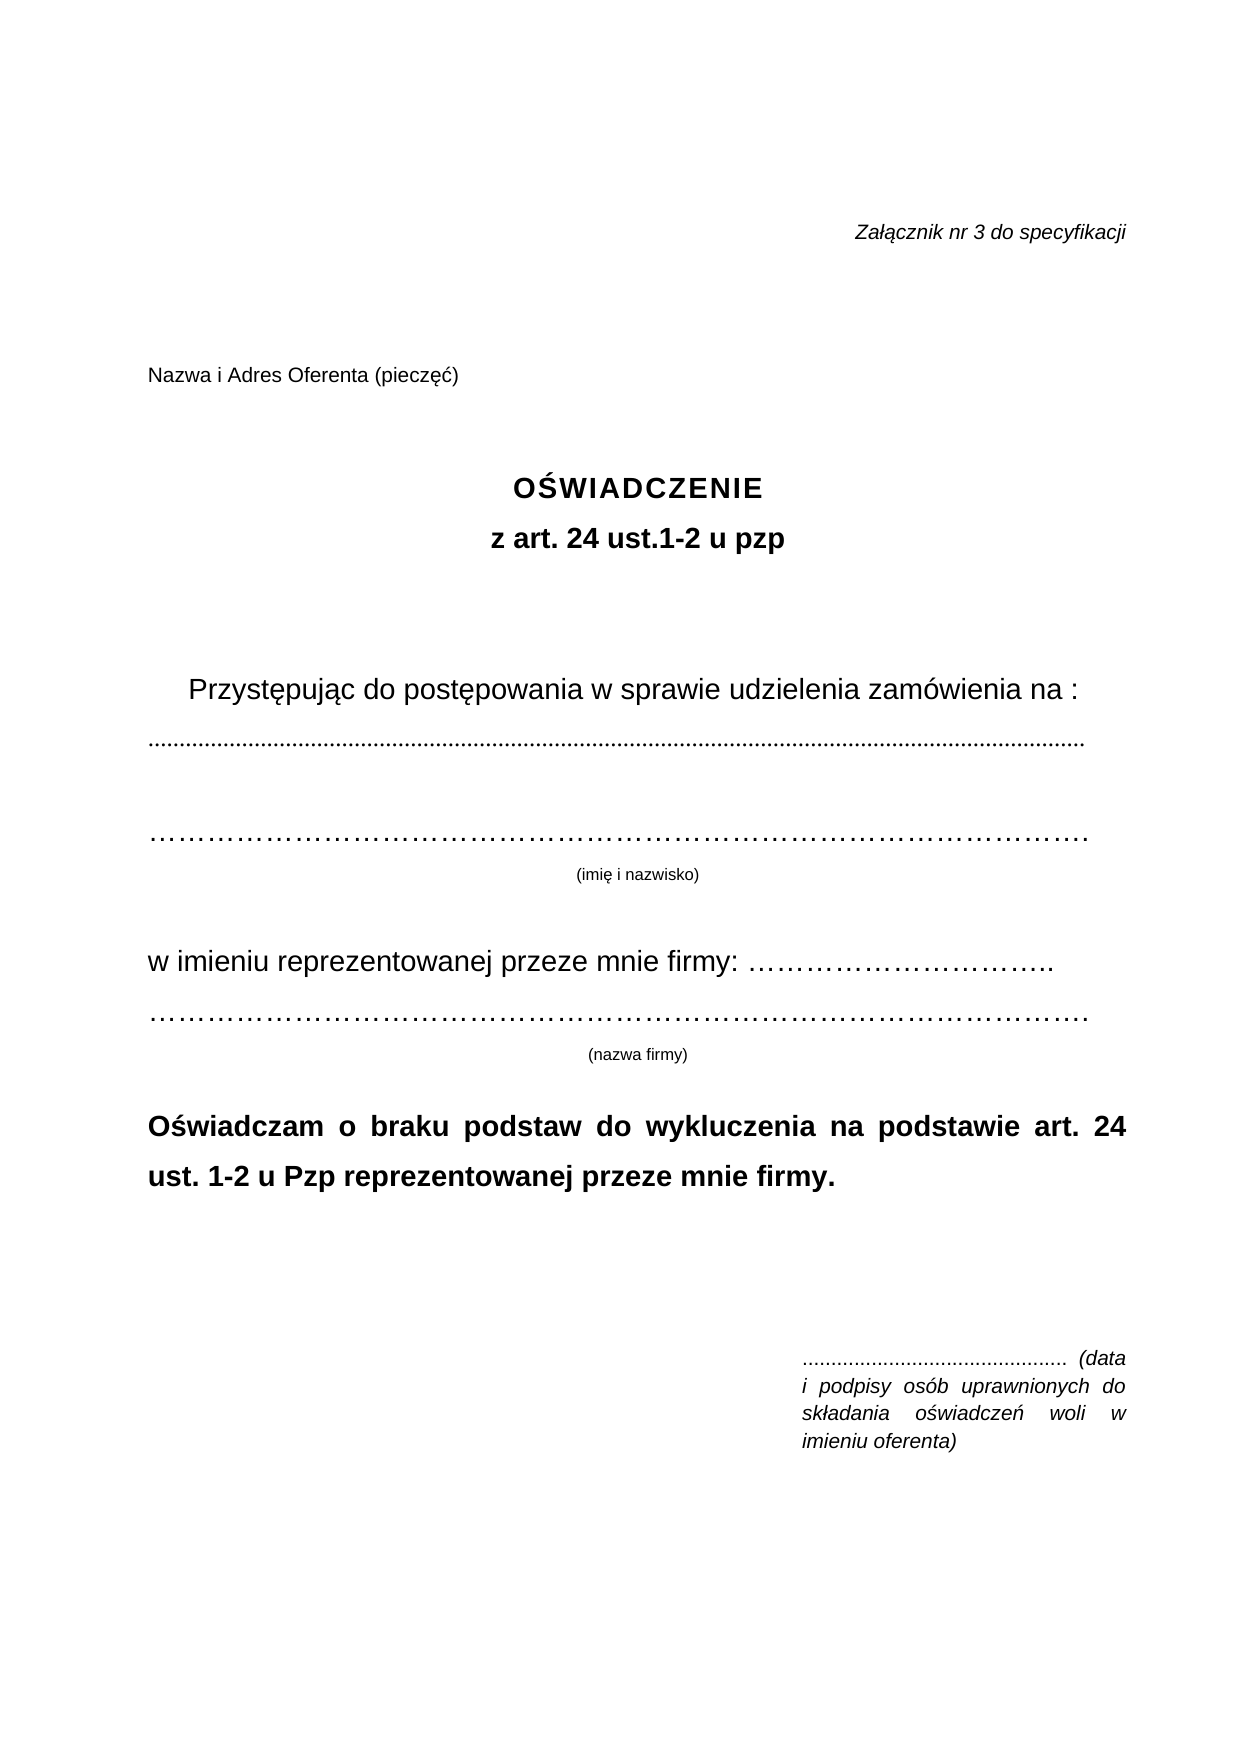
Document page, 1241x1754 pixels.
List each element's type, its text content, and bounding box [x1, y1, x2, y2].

text OŚWIADCZENIE [148, 471, 1128, 505]
text (imię i nazwisko) [148, 864, 1128, 884]
text .............................................. (data i podpisy osób uprawnionych do składania oświadczeń woli w imieniu oferenta) [802, 1346, 1128, 1452]
text Przystępując do postępowania w sprawie udzielenia zamówienia na : [148, 672, 1128, 706]
text ……………………………………………………………………………………. [148, 994, 1128, 1027]
text Oświadczam o braku podstaw do wykluczenia na podstawie art. 24 ust. 1-2 u Pzp reprezentowanej przeze mnie firmy. [148, 1109, 1128, 1193]
text z art. 24 ust.1-2 u pzp [148, 521, 1128, 555]
text w imieniu reprezentowanej przeze mnie firmy: ………………………….. [148, 944, 1128, 977]
text Załącznik nr 3 do specyfikacji [148, 219, 1128, 243]
text Nazwa i Adres Oferenta (pieczęć) [148, 363, 1128, 387]
text (nazwa firmy) [148, 1044, 1128, 1063]
text ...................................................................................................................................................... [148, 723, 1128, 751]
text ……………………………………………………………………………………. [148, 814, 1128, 848]
